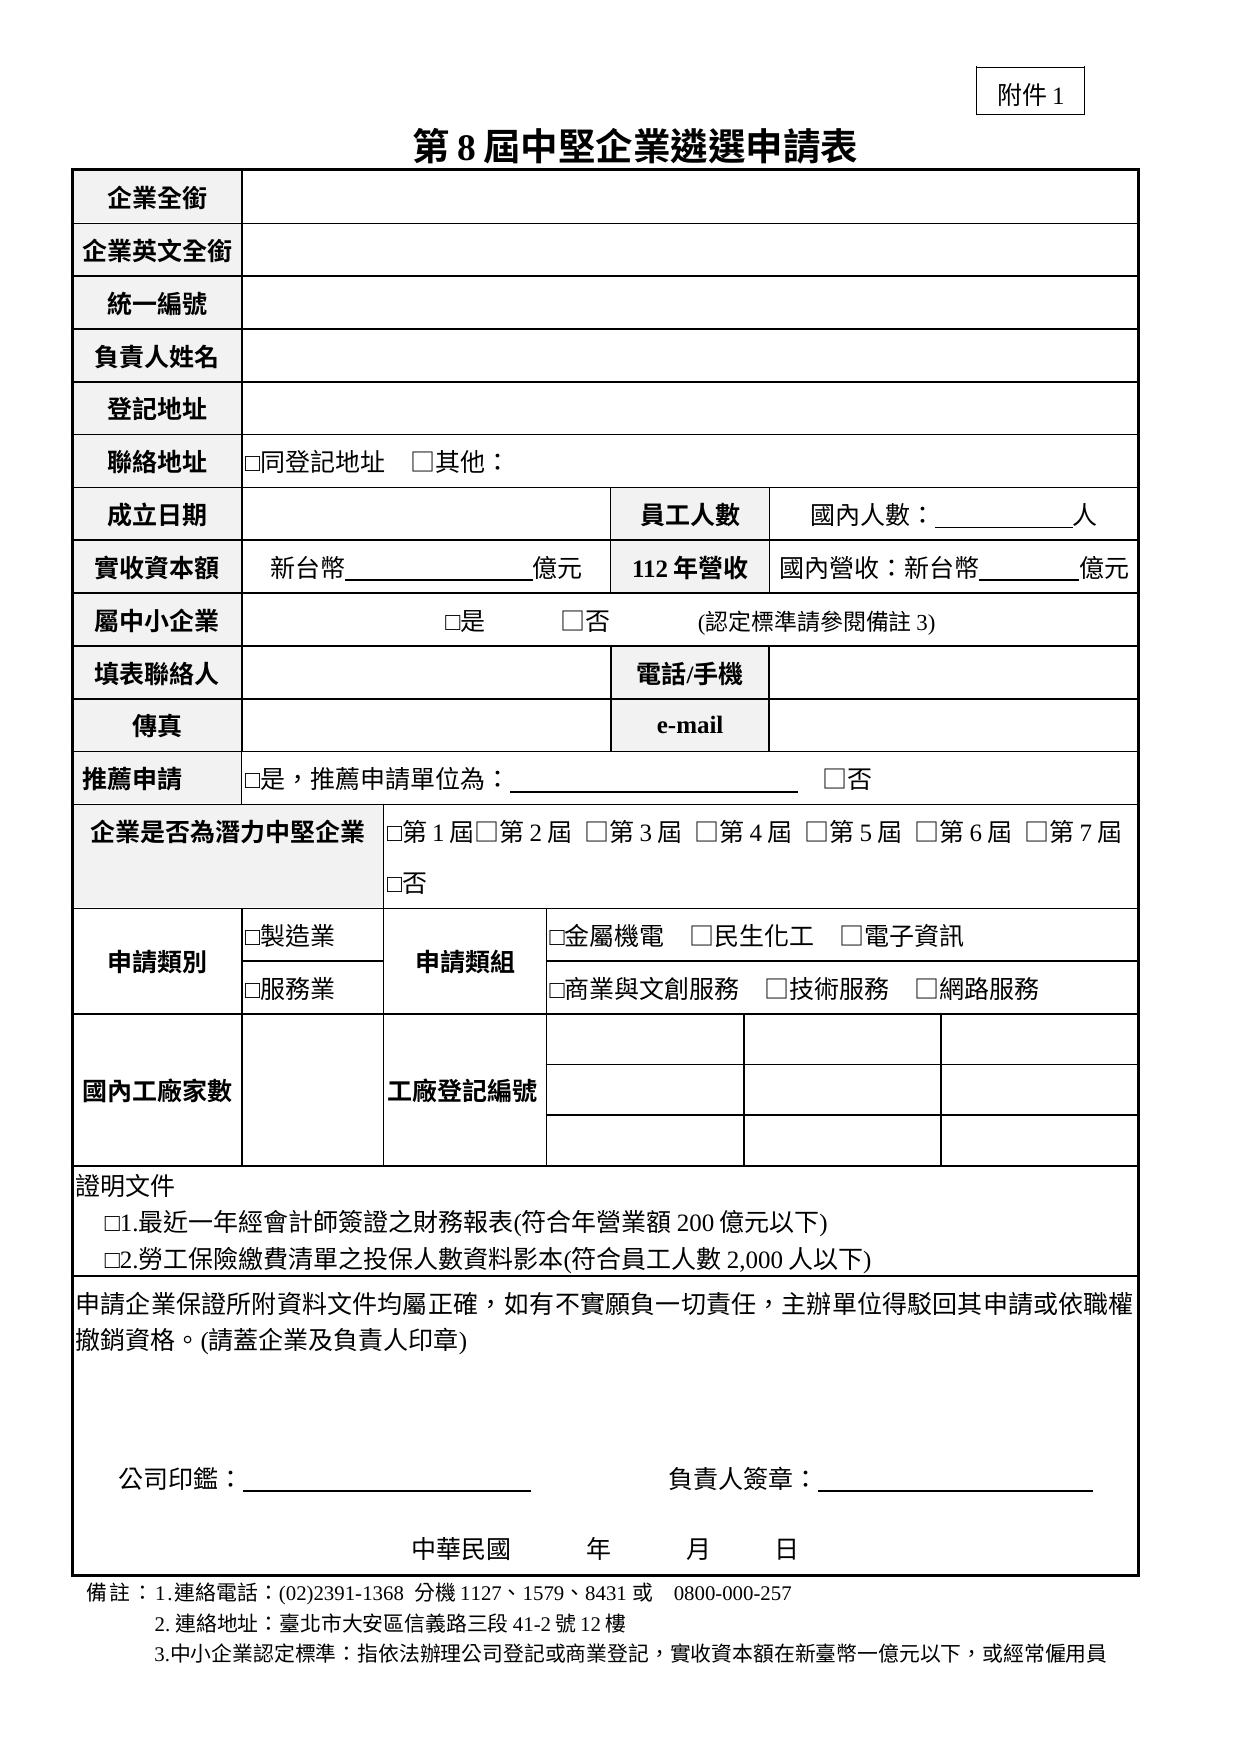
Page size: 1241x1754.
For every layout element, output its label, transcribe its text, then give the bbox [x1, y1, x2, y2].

table_cell [243, 224, 1137, 275]
table_cell [243, 647, 610, 698]
table_cell [770, 647, 1137, 698]
table_cell [942, 1065, 1137, 1114]
table_cell 證明文件 □1.最近一年經會計師簽證之財務報表(符合年營業額200億元以下) □2.勞工保險繳費清單之投保人數資料影本(符合員工人數2,000人以下) [74, 1167, 1137, 1275]
text 備註：1.連絡電話：(02)2391-1368 分機1127、1579、8431 或 0800-000-257 [86, 1577, 1122, 1607]
table_cell e-mail [612, 700, 768, 751]
table_cell 國內工廠家數 [74, 1015, 241, 1165]
table_cell 推薦申請 [74, 752, 241, 803]
table_cell 登記地址 [74, 383, 241, 434]
table_cell 國內人數： 人 [770, 488, 1137, 539]
table_cell [942, 1116, 1137, 1165]
text [977, 68, 1084, 114]
table_cell □金屬機電 □民生化工 □電子資訊 [547, 909, 1137, 960]
table_cell 企業是否為潛力中堅企業 [74, 805, 383, 907]
table_cell 國內營收：新台幣 億元 [770, 541, 1137, 592]
table_cell 申請類組 [384, 909, 546, 1013]
table_cell 填表聯絡人 [74, 647, 241, 698]
table_cell 工廠登記編號 [384, 1015, 546, 1165]
table_cell □是 □否 (認定標準請參閱備註3) [243, 594, 1137, 645]
text 第8屆中堅企業遴選申請表 [148, 131, 1122, 168]
table_cell □第1屆□第2屆 □第3屆 □第4屆 □第5屆 □第6屆 □第7屆 □否 [384, 805, 1137, 907]
table_cell 實收資本額 [74, 541, 241, 592]
table_cell 企業英文全銜 [74, 224, 241, 275]
table_cell 統一編號 [74, 277, 241, 328]
table_cell 成立日期 [74, 488, 241, 539]
table_cell 負責人姓名 [74, 330, 241, 381]
table_cell [243, 330, 1137, 381]
table_cell [745, 1116, 940, 1165]
table_cell 電話/手機 [612, 647, 768, 698]
text 3.中小企業認定標準：指依法辦理公司登記或商業登記，實收資本額在新臺幣一億元以下，或經常僱用員 [148, 1637, 1122, 1667]
table_cell [547, 1116, 743, 1165]
table_cell [745, 1015, 940, 1064]
table_cell 聯絡地址 [74, 435, 241, 487]
table_cell [942, 1015, 1137, 1064]
table_cell 112年營收 [611, 541, 769, 592]
table_cell □是，推薦申請單位為： □否 [242, 752, 1137, 803]
table_cell [745, 1065, 940, 1114]
table_cell 新台幣 億元 [243, 541, 610, 592]
table_cell 申請類別 [74, 909, 241, 1013]
table_cell □同登記地址 □其他： [243, 435, 1137, 487]
table_cell [770, 700, 1137, 751]
table_cell 傳真 [74, 700, 241, 751]
table_cell [243, 1015, 383, 1165]
table_cell [243, 383, 1137, 434]
table_header 企業全銜 [74, 171, 241, 222]
table_cell [547, 1015, 743, 1064]
table_cell [547, 1065, 743, 1114]
table_cell [243, 277, 1137, 328]
table_cell 員工人數 [611, 488, 769, 539]
table_cell [243, 700, 610, 751]
table_cell □製造業 [243, 909, 383, 960]
text 附件1 [992, 76, 1069, 106]
text 2. 連絡地址：臺北市大安區信義路三段41-2號12樓 [89, 1607, 1122, 1637]
table_cell 申請企業保證所附資料文件均屬正確，如有不實願負一切責任，主辦單位得駁回其申請或依職權撤銷資格。(請蓋企業及負責人印章) 公司印鑑： 負責人簽章： 中華民國 年 月 日 [74, 1277, 1137, 1573]
table_cell □商業與文創服務 □技術服務 □網路服務 [547, 962, 1137, 1013]
table_cell [243, 488, 610, 539]
table_cell 屬中小企業 [74, 594, 241, 645]
table_header [243, 171, 1137, 222]
table_cell □服務業 [243, 962, 383, 1013]
